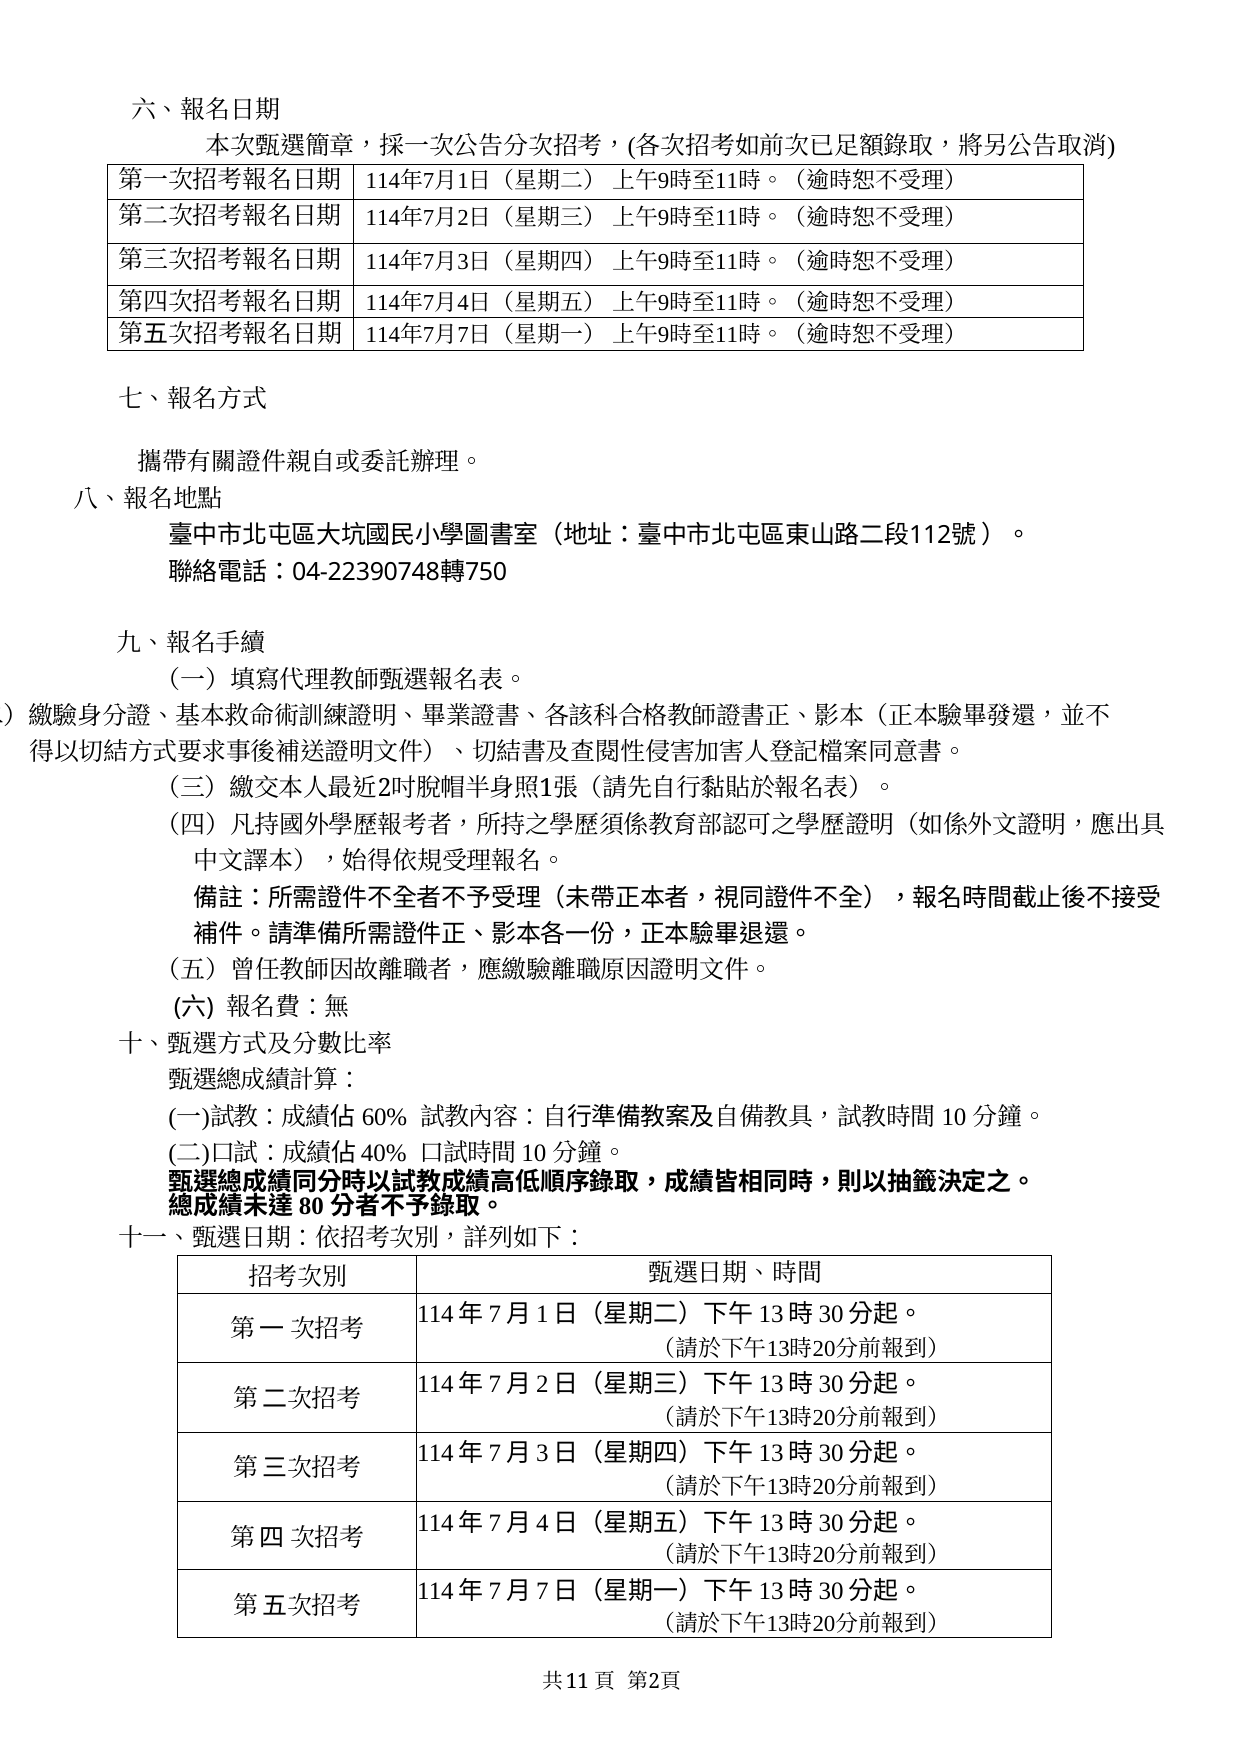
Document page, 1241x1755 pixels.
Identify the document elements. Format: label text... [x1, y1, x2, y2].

table_cell 114年7月2日（星期三） 上午9時至11時。（逾時恕不受理） [354, 200, 1083, 242]
text （二）繳驗身分證、基本救命術訓練證明、畢業證書、各該科合格教師證書正、影本（正本驗畢發還，並不得以切結方式要求事後補送證明文件）、切結書及查閱性侵害加害人登記檔案同意書。 [0, 696, 1123, 768]
table_cell 第三次招考報名日期 [108, 244, 353, 285]
text 中文譯本），始得依規受理報名。 [156, 841, 1211, 877]
table_cell 114年7月7日（星期一） 上午9時至11時。（逾時恕不受理） [354, 318, 1083, 350]
text （三）繳交本人最近2吋脫帽半身照1張（請先自行黏貼於報名表）。 [156, 768, 1123, 804]
table_cell 第 五次招考 [178, 1570, 416, 1637]
text 攜帶有關證件親自或委託辦理。 [118, 442, 1211, 478]
text （五）曾任教師因故離職者，應繳驗離職原因證明文件。 [156, 950, 1211, 986]
table_cell 114年7月1日（星期二）下午13時30分起。 （請於下午13時20分前報到） [417, 1294, 1051, 1362]
text 六、報名日期 [131, 89, 1211, 126]
table_cell 114年7月4日（星期五）下午13時30分起。 （請於下午13時20分前報到） [417, 1502, 1051, 1569]
table_header 第一次招考報名日期 [108, 165, 353, 199]
table_cell 114年7月3日（星期四） 上午9時至11時。（逾時恕不受理） [354, 244, 1083, 285]
text 甄選總成績同分時以試教成績高低順序錄取，成績皆相同時，則以抽籤決定之。總成績未達 80 分者不予錄取。 [168, 1171, 1044, 1221]
table_header 甄選日期、時間 [417, 1256, 1051, 1293]
text （一）填寫代理教師甄選報名表。 [156, 659, 1211, 696]
table_cell 114年7月7日（星期一）下午13時30分起。 （請於下午13時20分前報到） [417, 1570, 1051, 1637]
text 十、甄選方式及分數比率 [118, 1023, 1211, 1059]
text 本次甄選簡章，採一次公告分次招考，(各次招考如前次已足額錄取，將另公告取消) [206, 126, 1211, 162]
table_cell 第 三次招考 [178, 1433, 416, 1501]
table_cell 第五次招考報名日期 [108, 318, 353, 350]
text 補件。請準備所需證件正、影本各一份，正本驗畢退還。 [156, 914, 1211, 950]
table_cell 第二次招考報名日期 [108, 200, 353, 242]
table_cell 114年7月4日（星期五） 上午9時至11時。（逾時恕不受理） [354, 286, 1083, 317]
text 聯絡電話：04-22390748轉750 [168, 552, 1211, 588]
table_cell 第 四 次招考 [178, 1502, 416, 1569]
text 十一、甄選日期：依招考次別，詳列如下： [118, 1221, 1211, 1253]
text 九、報名手續 [29, 623, 1211, 659]
text 八、報名地點 [29, 478, 707, 514]
text (二)口試：成績佔 40% 口試時間 10 分鐘。 [168, 1133, 1112, 1169]
table_cell 114年7月3日（星期四）下午13時30分起。 （請於下午13時20分前報到） [417, 1433, 1051, 1501]
table_cell 114年7月2日（星期三）下午13時30分起。 （請於下午13時20分前報到） [417, 1363, 1051, 1432]
text （四）凡持國外學歷報考者，所持之學歷須係教育部認可之學歷證明（如係外文證明，應出具 [156, 804, 1211, 840]
table_cell 第 二次招考 [178, 1363, 416, 1432]
text 臺中市北屯區大坑國民小學圖書室（地址：臺中市北屯區東山路二段112號 ）。 [168, 515, 1211, 551]
text 甄選總成績計算： [168, 1060, 1211, 1096]
table_header 114年7月1日（星期二） 上午9時至11時。（逾時恕不受理） [354, 165, 1083, 199]
table_cell 第四次招考報名日期 [108, 286, 353, 317]
table_cell 第 一 次招考 [178, 1294, 416, 1362]
text 七、報名方式 [118, 378, 1211, 414]
text (六) 報名費：無 [156, 987, 1211, 1023]
table_header 招考次別 [178, 1256, 416, 1293]
text (一)試教：成績佔 60% 試教內容：自行準備教案及自備教具，試教時間 10 分鐘。 [168, 1096, 1123, 1132]
text 備註：所需證件不全者不予受理（未帶正本者，視同證件不全），報名時間截止後不接受 [156, 877, 1211, 913]
